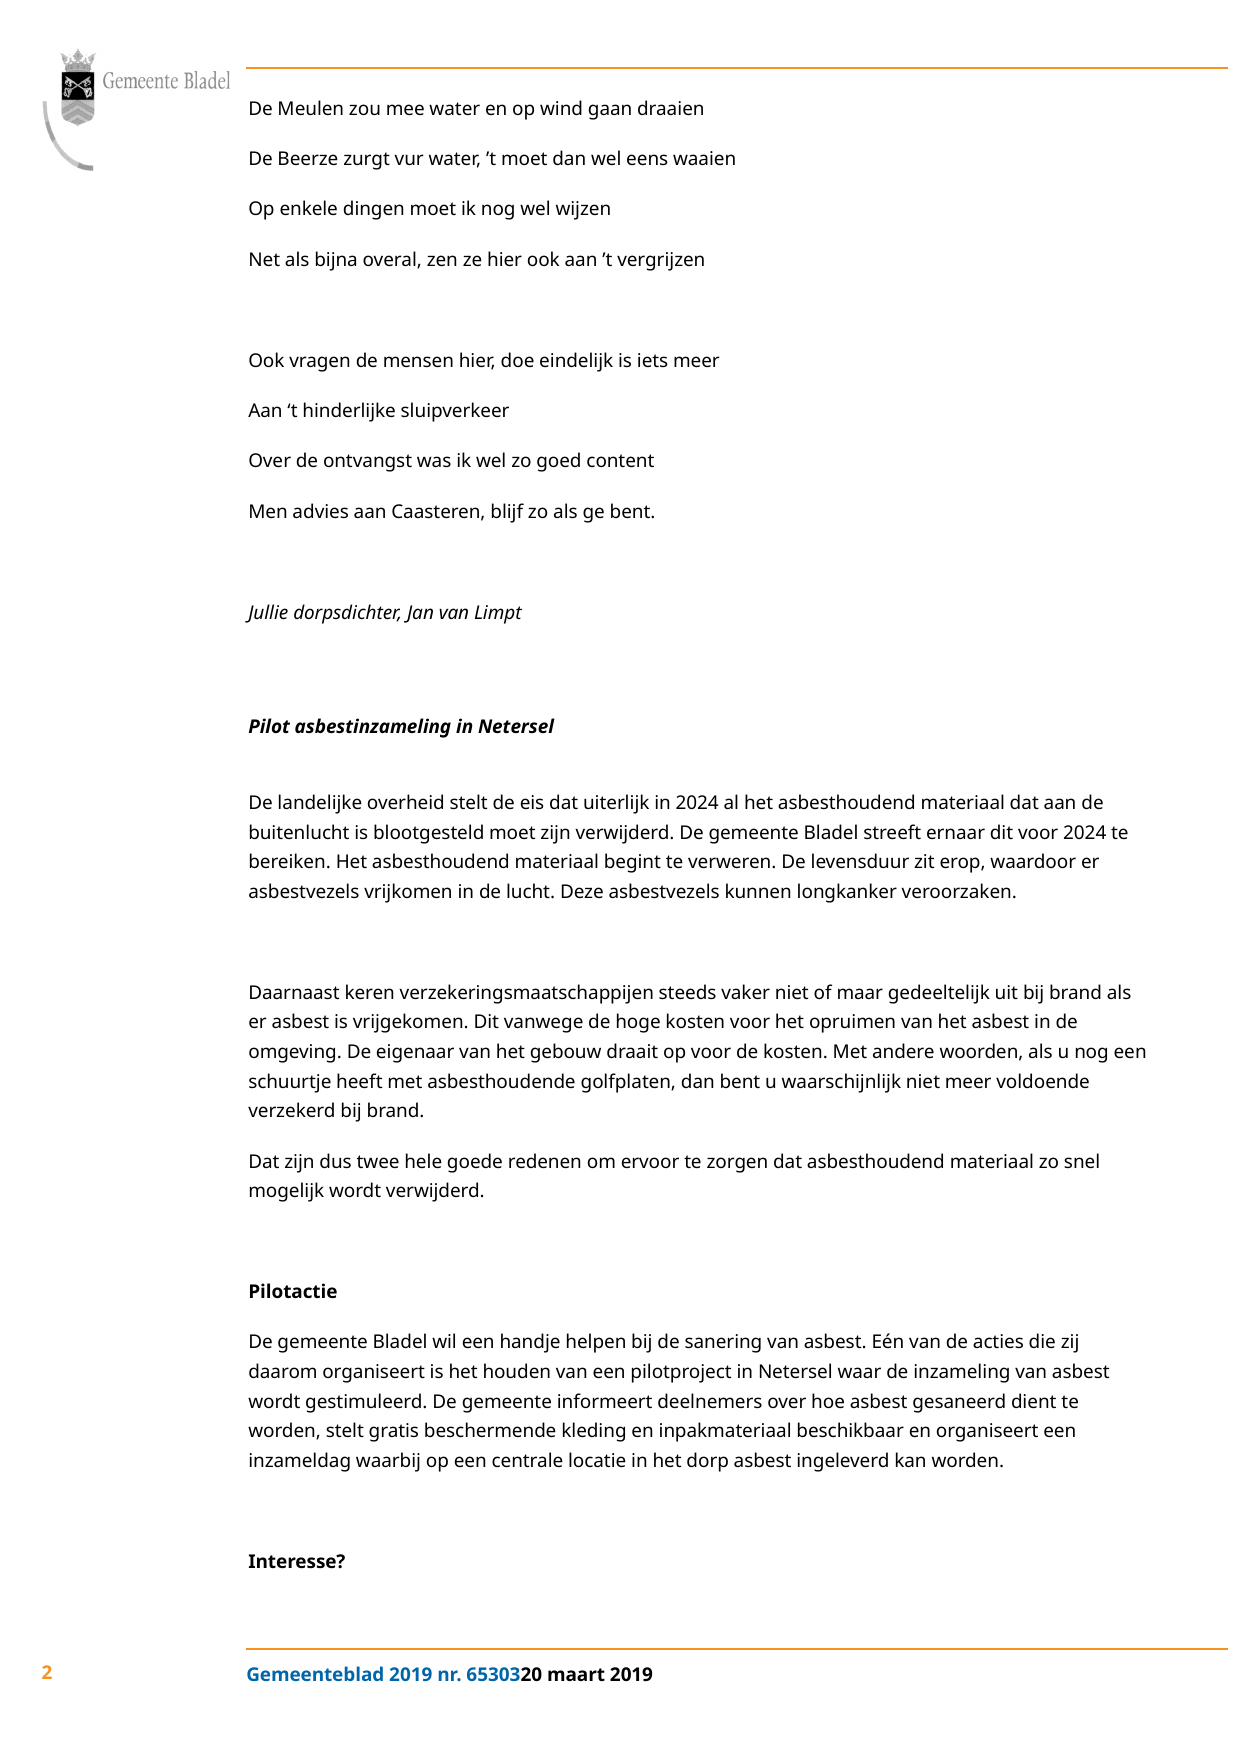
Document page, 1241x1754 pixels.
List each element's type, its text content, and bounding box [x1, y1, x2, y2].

text De Meulen zou mee water en op wind gaan draaien [248, 95, 1152, 121]
text Pilotactie [248, 1278, 1152, 1304]
text Pilot asbestinzameling in Netersel [248, 713, 1152, 739]
text De landelijke overheid stelt de eis dat uiterlijk in 2024 al het asbesthoudend materiaal dat aan de buitenlucht is blootgesteld moet zijn verwijderd. De gemeente Bladel streeft ernaar dit voor 2024 te bereiken. Het asbesthoudend materiaal begint te verweren. De levensduur zit erop, waardoor er asbestvezels vrijkomen in de lucht. Deze asbestvezels kunnen longkanker veroorzaken. [248, 789, 1152, 904]
text Dat zijn dus twee hele goede redenen om ervoor te zorgen dat asbesthoudend materiaal zo snel mogelijk wordt verwijderd. [248, 1148, 1152, 1203]
text Jullie dorpsdichter, Jan van Limpt [248, 599, 1152, 625]
text De gemeente Bladel wil een handje helpen bij de sanering van asbest. Eén van de acties die zij daarom organiseert is het houden van een pilotproject in Netersel waar de inzameling van asbest wordt gestimuleerd. De gemeente informeert deelnemers over hoe asbest gesaneerd dient te worden, stelt gratis beschermende kleding en inpakmateriaal beschikbaar en organiseert een inzameldag waarbij op een centrale locatie in het dorp asbest ingeleverd kan worden. [248, 1329, 1152, 1473]
text Daarnaast keren verzekeringsmaatschappijen steeds vaker niet of maar gedeeltelijk uit bij brand als er asbest is vrijgekomen. Dit vanwege de hoge kosten voor het opruimen van het asbest in de omgeving. De eigenaar van het gebouw draait op voor de kosten. Met andere woorden, als u nog een schuurtje heeft met asbesthoudende golfplaten, dan bent u waarschijnlijk niet meer voldoende verzekerd bij brand. [248, 979, 1152, 1123]
text Net als bijna overal, zen ze hier ook aan ’t vergrijzen [248, 246, 1152, 272]
text Men advies aan Caasteren, blijf zo als ge bent. [248, 498, 1152, 524]
text Aan ‘t hinderlijke sluipverkeer [248, 397, 1152, 423]
text Ook vragen de mensen hier, doe eindelijk is iets meer [248, 347, 1152, 373]
text Over de ontvangst was ik wel zo goed content [248, 448, 1152, 473]
picture [41, 47, 231, 172]
text De Beerze zurgt vur water, ’t moet dan wel eens waaien [248, 145, 1152, 171]
text Op enkele dingen moet ik nog wel wijzen [248, 196, 1152, 221]
text Interesse? [248, 1548, 1152, 1573]
